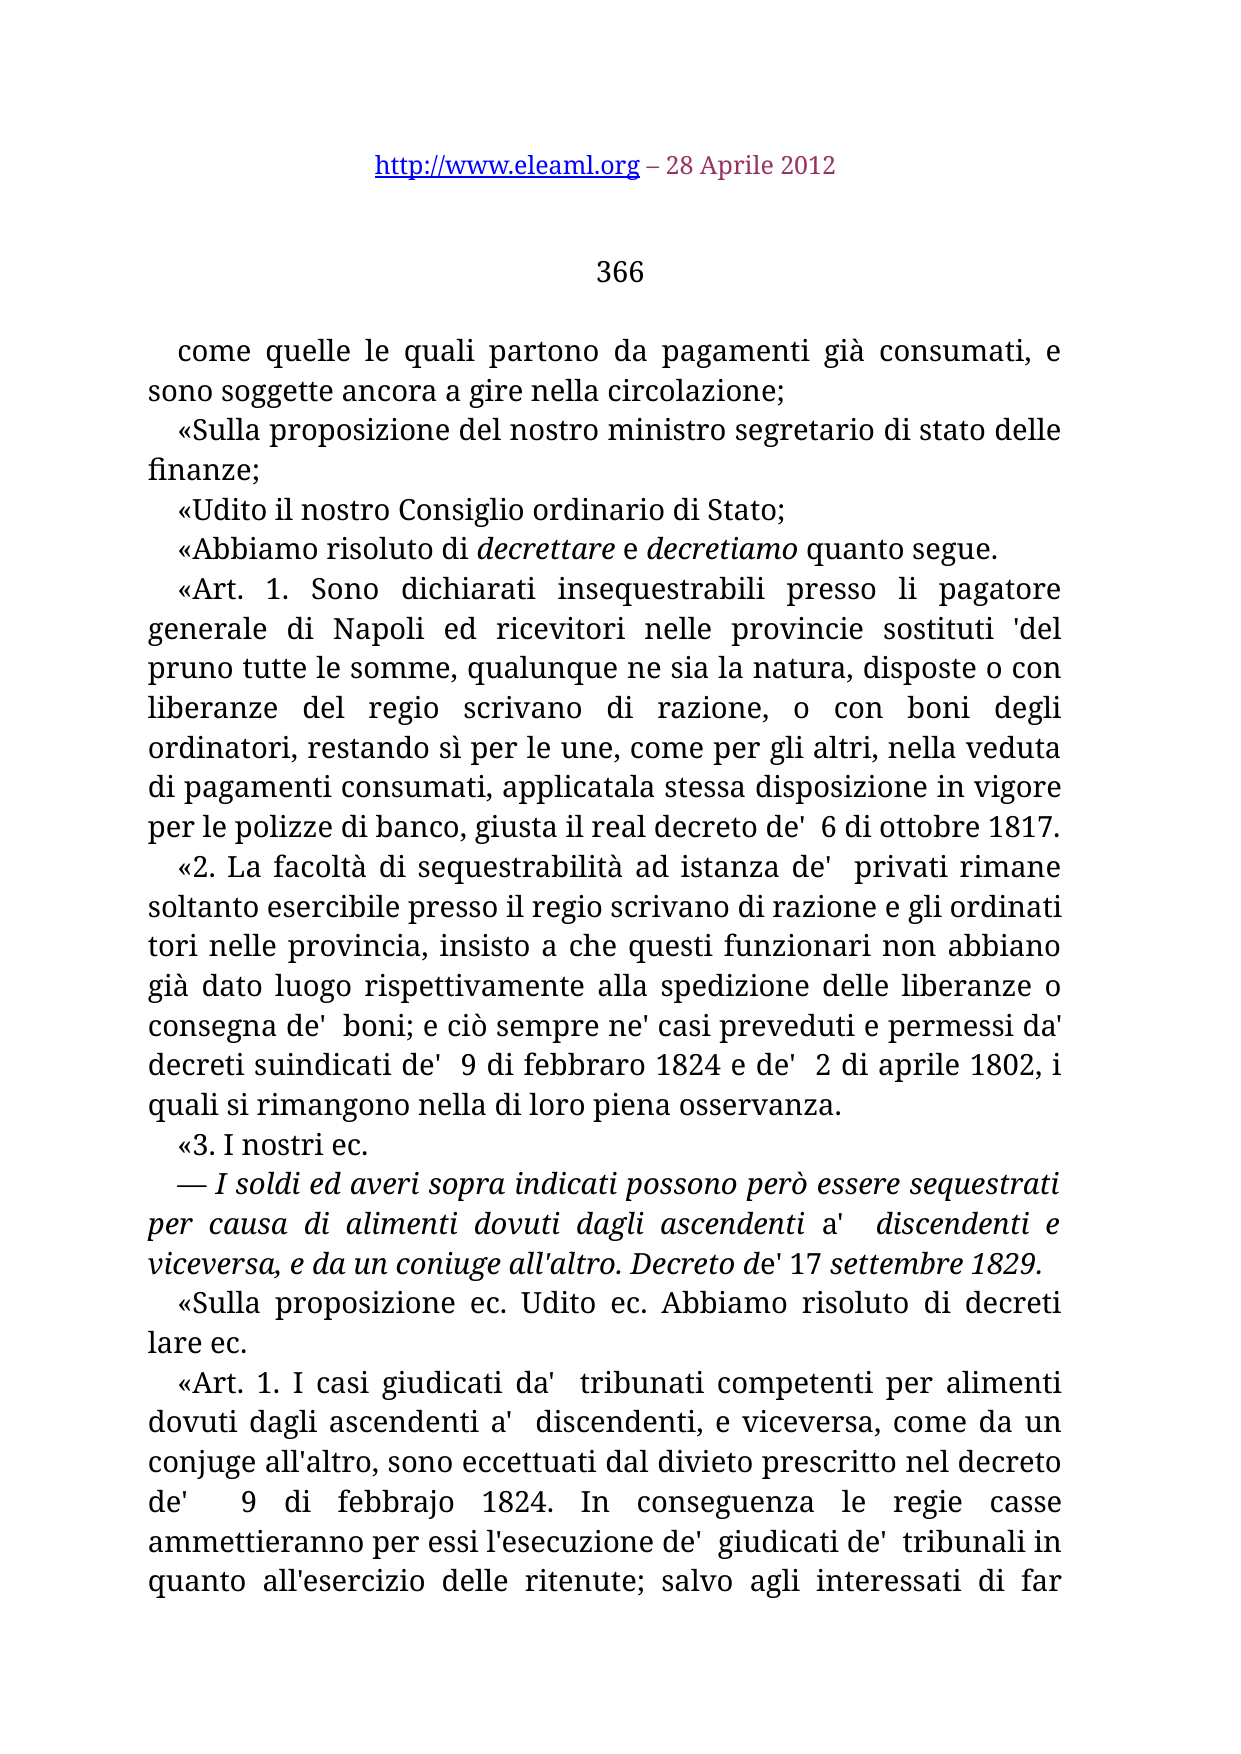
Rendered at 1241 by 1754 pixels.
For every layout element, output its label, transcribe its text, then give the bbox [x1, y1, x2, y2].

text «Sulla proposizione ec. Udito ec. Abbiamo risoluto di decreti lare ec. [148, 1283, 1063, 1362]
text «Abbiamo risoluto di decrettare e decretiamo quanto segue. [148, 529, 1063, 568]
text — I soldi ed averi sopra indicati possono però essere sequestrati per causa di alimenti dovuti dagli ascendenti a' discendenti e viceversa, e da un coniuge all'altro. Decreto de' 17 settembre 1829. [148, 1164, 1063, 1283]
text «Art. 1. I casi giudicati da' tribunati competenti per alimenti dovuti dagli ascendenti a' discendenti, e viceversa, come da un conjuge all'altro, sono eccettuati dal divieto prescritto nel decreto de' 9 di febbrajo 1824. In conseguenza le regie casse ammettieranno per essi l'esecuzione de' giudicati de' tribunali in quanto all'esercizio delle ritenute; salvo agli interessati di far [148, 1362, 1063, 1600]
text «3. I nostri ec. [148, 1124, 1063, 1164]
text 366 [148, 251, 1063, 291]
text «Sulla proposizione del nostro ministro segretario di stato delle finanze; [148, 409, 1063, 489]
text come quelle le quali partono da pagamenti già consumati, e sono soggette ancora a gire nella circolazione; [148, 330, 1063, 409]
text «2. La facoltà di sequestrabilità ad istanza de' privati rimane soltanto esercibile presso il regio scrivano di razione e gli ordinati tori nelle provincia, insisto a che questi funzionari non abbiano già dato luogo rispettivamente alla spedizione delle liberanze o consegna de' boni; e ciò sempre ne' casi preveduti e permessi da' decreti suindicati de' 9 di febbraro 1824 e de' 2 di aprile 1802, i quali si rimangono nella di loro piena osservanza. [148, 846, 1063, 1124]
text «Art. 1. Sono dichiarati insequestrabili presso li pagatore generale di Napoli ed ricevitori nelle provincie sostituti 'del pruno tutte le somme, qualunque ne sia la natura, disposte o con liberanze del regio scrivano di razione, o con boni degli ordinatori, restando sì per le une, come per gli altri, nella veduta di pagamenti consumati, applicatala stessa disposizione in vigore per le polizze di banco, giusta il real decreto de' 6 di ottobre 1817. [148, 568, 1063, 846]
text «Udito il nostro Consiglio ordinario di Stato; [148, 489, 1063, 529]
